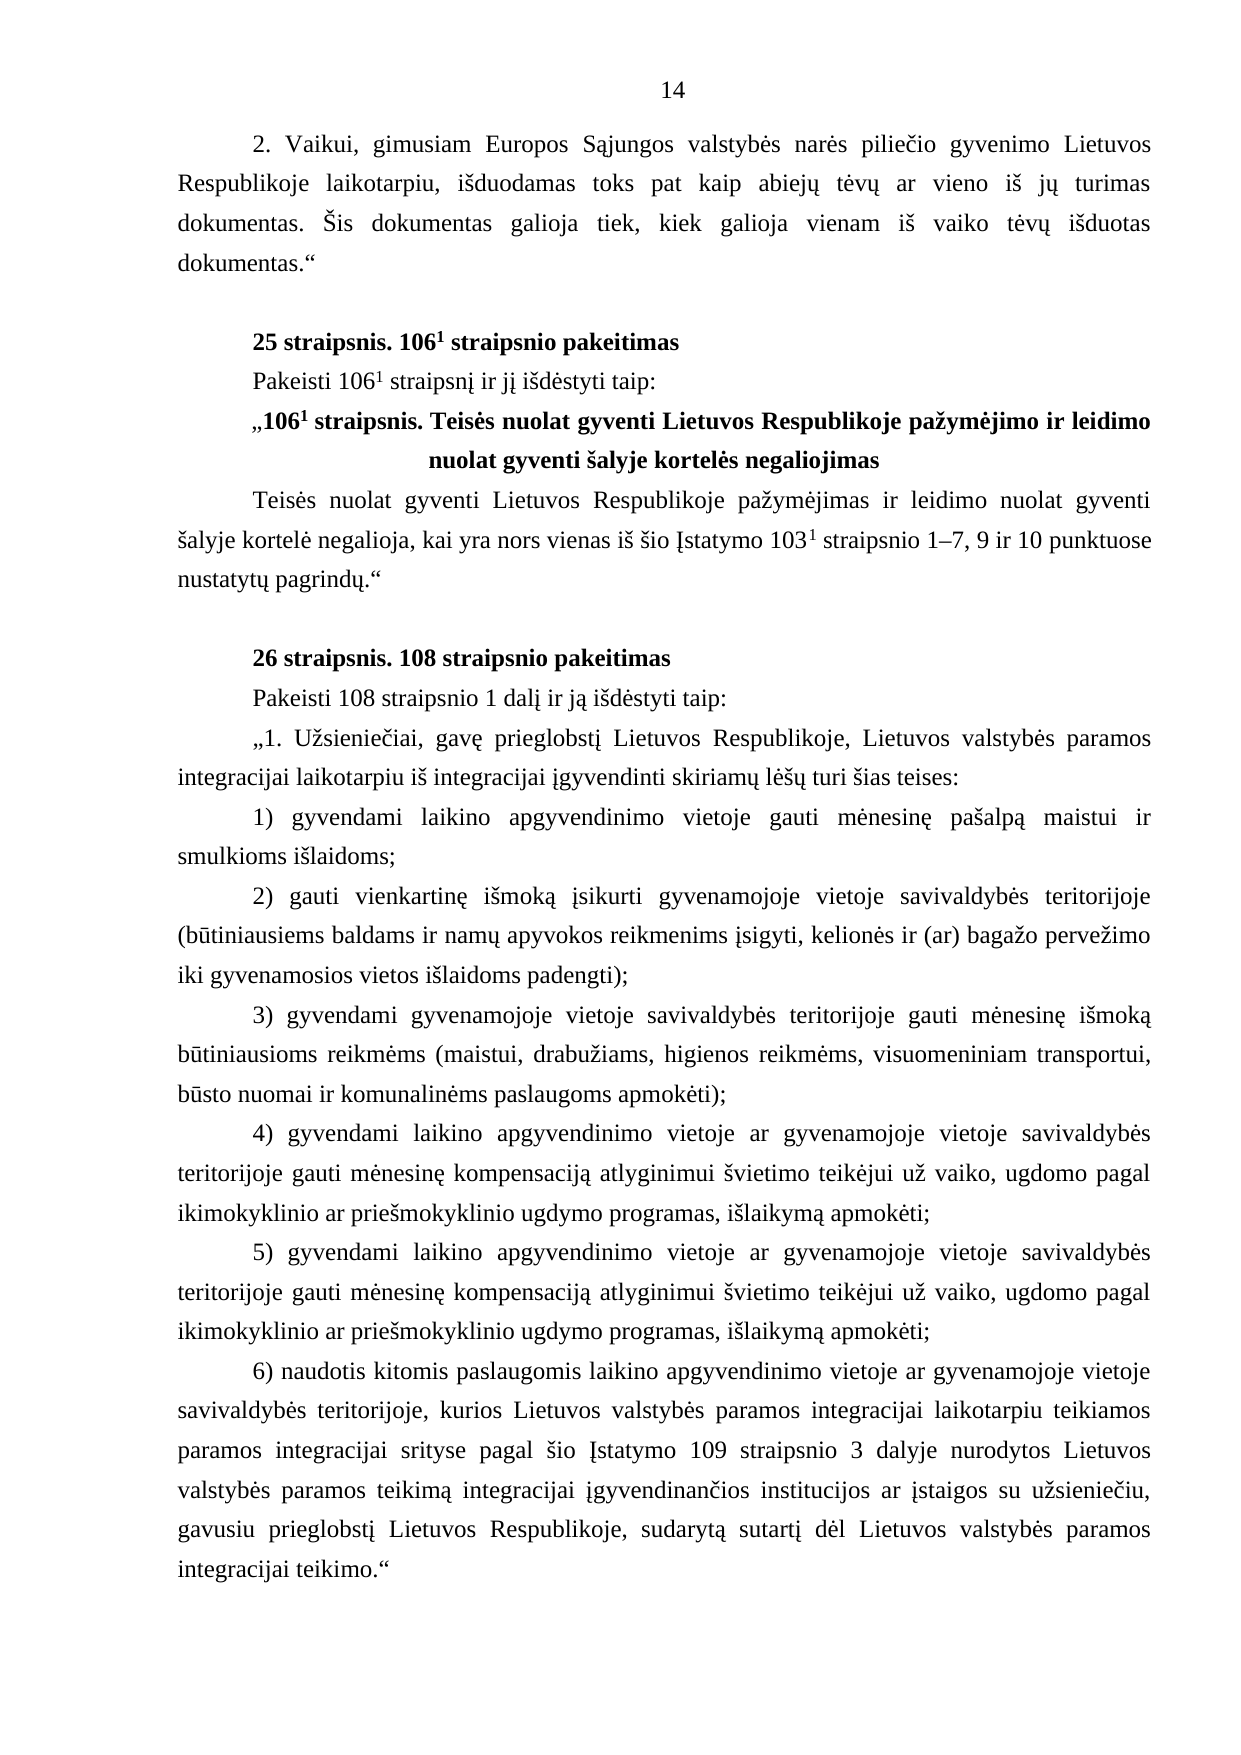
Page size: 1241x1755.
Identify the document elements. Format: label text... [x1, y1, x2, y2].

text 1) gyvendami laikino apgyvendinimo vietoje gauti mėnesinę pašalpą maistui ir smulkioms išlaidoms; [177, 791, 1152, 870]
text 4) gyvendami laikino apgyvendinimo vietoje ar gyvenamojoje vietoje savivaldybės teritorijoje gauti mėnesinę kompensaciją atlyginimui švietimo teikėjui už vaiko, ugdomo pagal ikimokyklinio ar priešmokyklinio ugdymo programas, išlaikymą apmokėti; [177, 1108, 1152, 1226]
text 2) gauti vienkartinę išmoką įsikurti gyvenamojoje vietoje savivaldybės teritorijoje (būtiniausiems baldams ir namų apyvokos reikmenims įsigyti, kelionės ir (ar) bagažo pervežimo iki gyvenamosios vietos išlaidoms padengti); [177, 870, 1152, 989]
text 26 straipsnis. 108 straipsnio pakeitimas [177, 633, 1152, 672]
text Teisės nuolat gyventi Lietuvos Respublikoje pažymėjimas ir leidimo nuolat gyventi šalyje kortelė negalioja, kai yra nors vienas iš šio Įstatymo 1031 straipsnio 1–7, 9 ir 10 punktuose nustatytų pagrindų.“ [177, 474, 1152, 593]
text „1. Užsieniečiai, gavę prieglobstį Lietuvos Respublikoje, Lietuvos valstybės paramos integracijai laikotarpiu iš integracijai įgyvendinti skiriamų lėšų turi šias teises: [177, 712, 1152, 791]
text 6) naudotis kitomis paslaugomis laikino apgyvendinimo vietoje ar gyvenamojoje vietoje savivaldybės teritorijoje, kurios Lietuvos valstybės paramos integracijai laikotarpiu teikiamos paramos integracijai srityse pagal šio Įstatymo 109 straipsnio 3 dalyje nurodytos Lietuvos valstybės paramos teikimą integracijai įgyvendinančios institucijos ar įstaigos su užsieniečiu, gavusiu prieglobstį Lietuvos Respublikoje, sudarytą sutartį dėl Lietuvos valstybės paramos integracijai teikimo.“ [177, 1345, 1152, 1583]
text 25 straipsnis. 1061 straipsnio pakeitimas [177, 316, 1152, 356]
text 5) gyvendami laikino apgyvendinimo vietoje ar gyvenamojoje vietoje savivaldybės teritorijoje gauti mėnesinę kompensaciją atlyginimui švietimo teikėjui už vaiko, ugdomo pagal ikimokyklinio ar priešmokyklinio ugdymo programas, išlaikymą apmokėti; [177, 1226, 1152, 1345]
text Pakeisti 108 straipsnio 1 dalį ir ją išdėstyti taip: [177, 672, 1152, 712]
text 2. Vaikui, gimusiam Europos Sąjungos valstybės narės piliečio gyvenimo Lietuvos Respublikoje laikotarpiu, išduodamas toks pat kaip abiejų tėvų ar vieno iš jų turimas dokumentas. Šis dokumentas galioja tiek, kiek galioja vienam iš vaiko tėvų išduotas dokumentas.“ [177, 118, 1152, 276]
text „1061 straipsnis. Teisės nuolat gyventi Lietuvos Respublikoje pažymėjimo ir leidimo nuolat gyventi šalyje kortelės negaliojimas [251, 395, 1152, 474]
text 3) gyvendami gyvenamojoje vietoje savivaldybės teritorijoje gauti mėnesinę išmoką būtiniausioms reikmėms (maistui, drabužiams, higienos reikmėms, visuomeniniam transportui, būsto nuomai ir komunalinėms paslaugoms apmokėti); [177, 989, 1152, 1108]
text Pakeisti 1061 straipsnį ir jį išdėstyti taip: [177, 356, 1152, 395]
